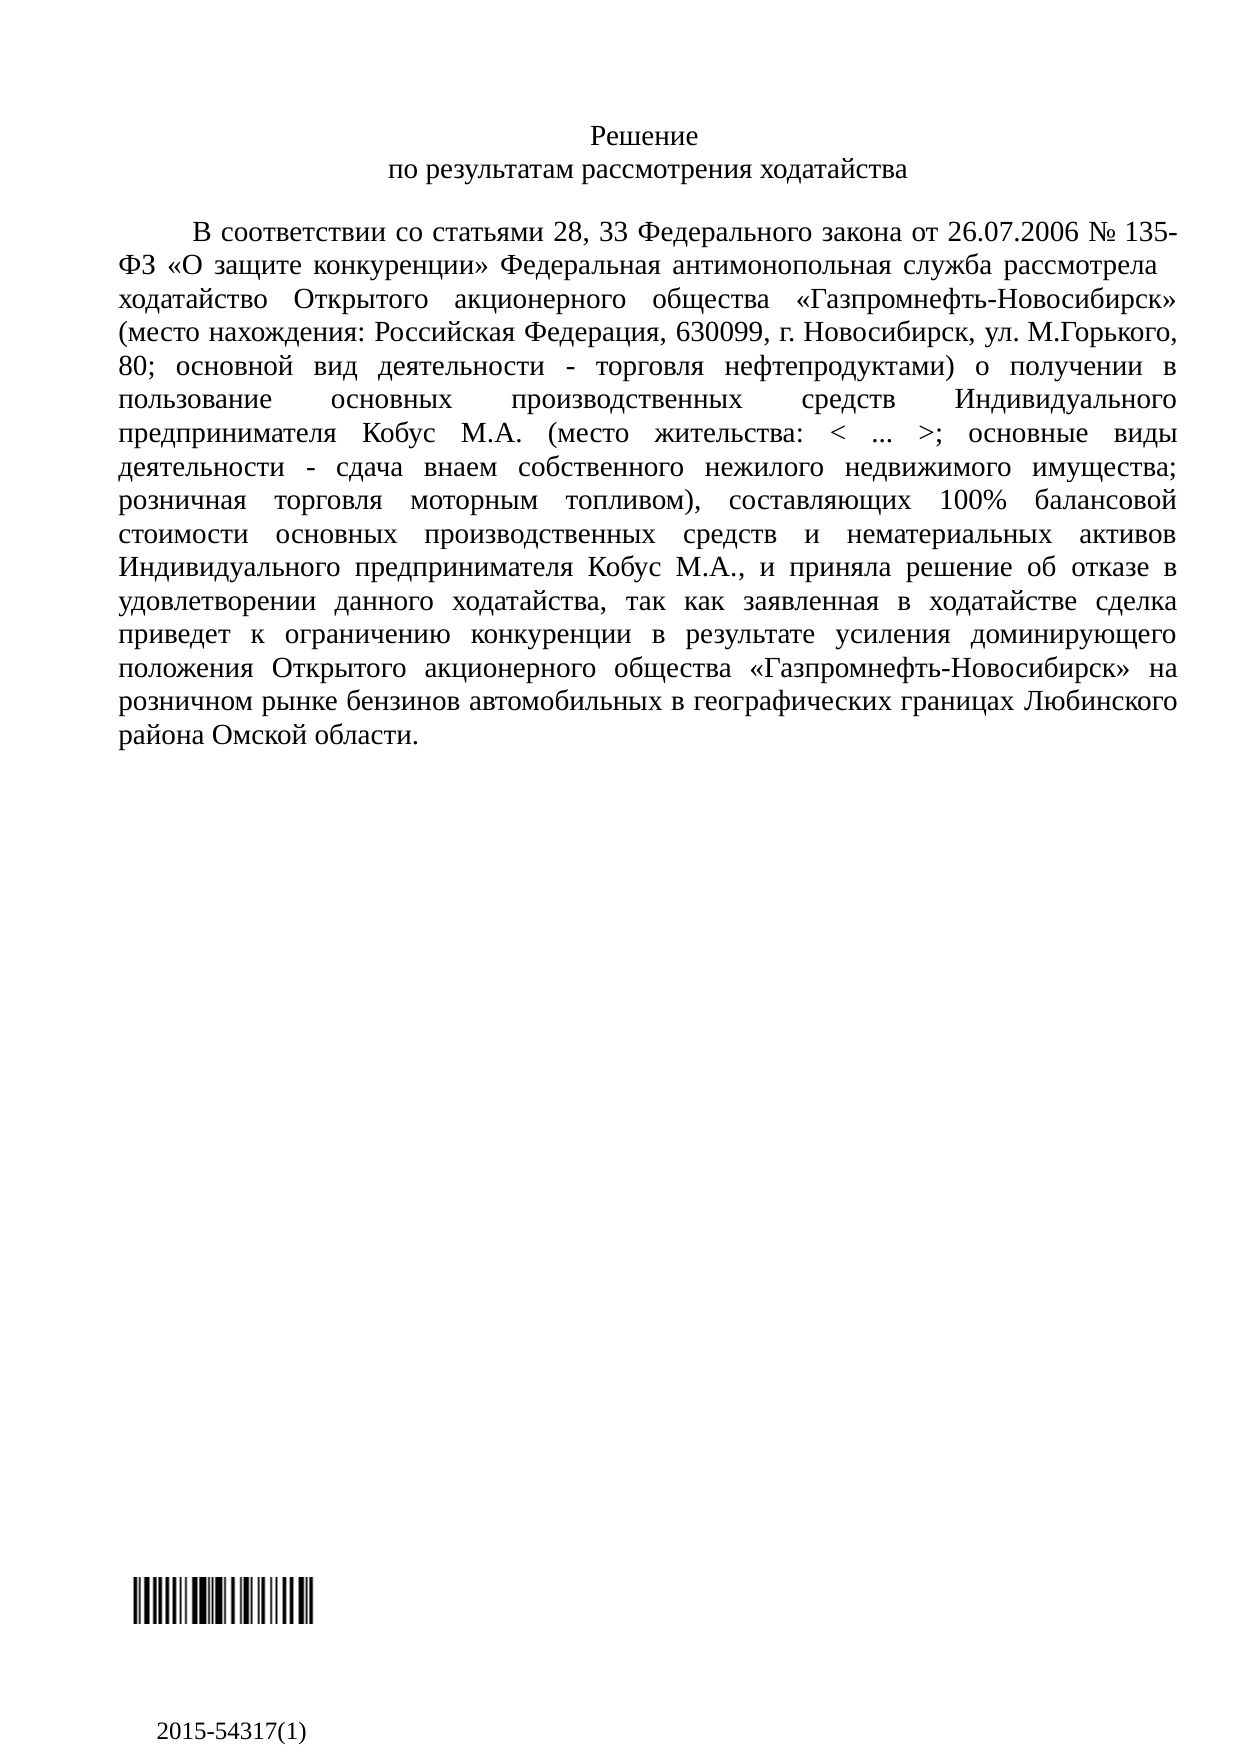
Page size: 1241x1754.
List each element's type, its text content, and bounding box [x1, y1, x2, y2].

text по результатам рассмотрения ходатайства [118, 152, 1177, 185]
text В соответствии cо статьями 28, 33 Федерального закона от 26.07.2006 № 135-ФЗ «О защите конкуренции» Федеральная антимонопольная служба рассмотрела ходатайство Открытого акционерного общества «Газпромнефть-Новосибирск» (место нахождения: Российская Федерация, 630099, г. Новосибирск, ул. М.Горького, 80; основной вид деятельности - торговля нефтепродуктами) о получении в пользование основных производственных средств Индивидуального предпринимателя Кобус М.А. (место жительства: < ... >; основные виды деятельности - сдача внаем собственного нежилого недвижимого имущества; розничная торговля моторным топливом), составляющих 100% балансовой стоимости основных производственных средств и нематериальных активов Индивидуального предпринимателя Кобус М.А., и приняла решение об отказе в удовлетворении данного ходатайства, так как заявленная в ходатайстве сделка приведет к ограничению конкуренции в результате усиления доминирующего положения Открытого акционерного общества «Газпромнефть-Новосибирск» на розничном рынке бензинов автомобильных в географических границах Любинского района Омской области. [118, 214, 1177, 751]
picture [118, 1577, 331, 1624]
text Решение [118, 118, 1177, 152]
